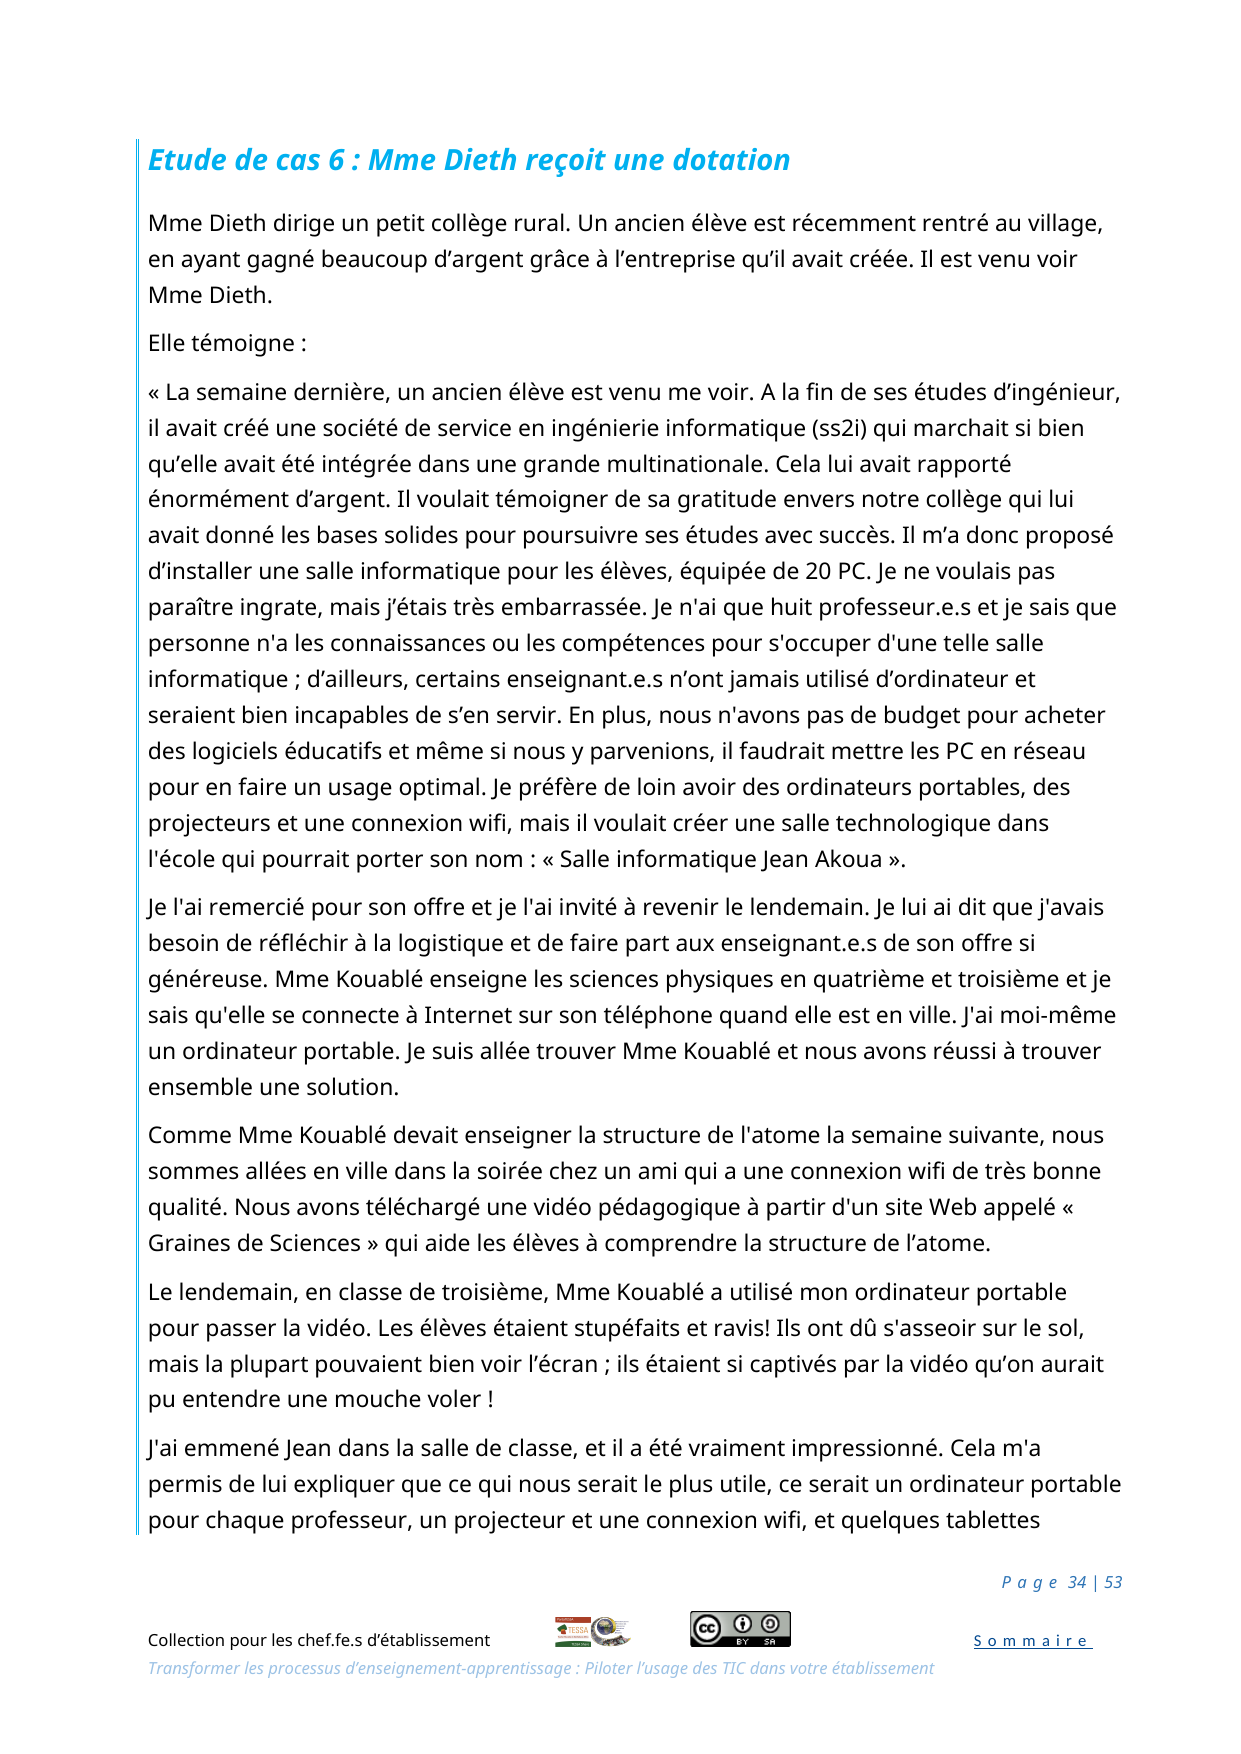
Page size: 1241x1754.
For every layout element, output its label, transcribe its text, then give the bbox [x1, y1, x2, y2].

text Comme Mme Kouablé devait enseigner la structure de l'atome la semaine suivante, nous sommes allées en ville dans la soirée chez un ami qui a une connexion wifi de très bonne qualité. Nous avons téléchargé une vidéo pédagogique à partir d'un site Web appelé « Graines de Sciences » qui aide les élèves à comprendre la structure de l’atome. [139, 1119, 1122, 1258]
text Je l'ai remercié pour son offre et je l'ai invité à revenir le lendemain. Je lui ai dit que j'avais besoin de réfléchir à la logistique et de faire part aux enseignant.e.s de son offre si généreuse. Mme Kouablé enseigne les sciences physiques en quatrième et troisième et je sais qu'elle se connecte à Internet sur son téléphone quand elle est en ville. J'ai moi-même un ordinateur portable. Je suis allée trouver Mme Kouablé et nous avons réussi à trouver ensemble une solution. [139, 891, 1122, 1102]
text Le lendemain, en classe de troisième, Mme Kouablé a utilisé mon ordinateur portable pour passer la vidéo. Les élèves étaient stupéfaits et ravis! Ils ont dû s'asseoir sur le sol, mais la plupart pouvaient bien voir l’écran ; ils étaient si captivés par la vidéo qu’on aurait pu entendre une mouche voler ! [139, 1276, 1122, 1415]
text Mme Dieth dirige un petit collège rural. Un ancien élève est récemment rentré au village, en ayant gagné beaucoup d’argent grâce à l’entreprise qu’il avait créée. Il est venu voir Mme Dieth. [139, 207, 1122, 310]
text Elle témoigne : [139, 327, 1122, 358]
text « La semaine dernière, un ancien élève est venu me voir. A la fin de ses études d’ingénieur, il avait créé une société de service en ingénierie informatique (ss2i) qui marchait si bien qu’elle avait été intégrée dans une grande multinationale. Cela lui avait rapporté énormément d’argent. Il voulait témoigner de sa gratitude envers notre collège qui lui avait donné les bases solides pour poursuivre ses études avec succès. Il m’a donc proposé d’installer une salle informatique pour les élèves, équipée de 20 PC. Je ne voulais pas paraître ingrate, mais j’étais très embarrassée. Je n'ai que huit professeur.e.s et je sais que personne n'a les connaissances ou les compétences pour s'occuper d'une telle salle informatique ; d’ailleurs, certains enseignant.e.s n’ont jamais utilisé d’ordinateur et seraient bien incapables de s’en servir. En plus, nous n'avons pas de budget pour acheter des logiciels éducatifs et même si nous y parvenions, il faudrait mettre les PC en réseau pour en faire un usage optimal. Je préfère de loin avoir des ordinateurs portables, des projecteurs et une connexion wifi, mais il voulait créer une salle technologique dans l'école qui pourrait porter son nom : « Salle informatique Jean Akoua ». [139, 376, 1122, 874]
picture [555, 1617, 631, 1647]
text Etude de cas 6 : Mme Dieth reçoit une dotation [139, 139, 1122, 179]
text J'ai emmené Jean dans la salle de classe, et il a été vraiment impressionné. Cela m'a permis de lui expliquer que ce qui nous serait le plus utile, ce serait un ordinateur portable pour chaque professeur, un projecteur et une connexion wifi, et quelques tablettes [139, 1432, 1122, 1535]
picture [690, 1611, 791, 1647]
